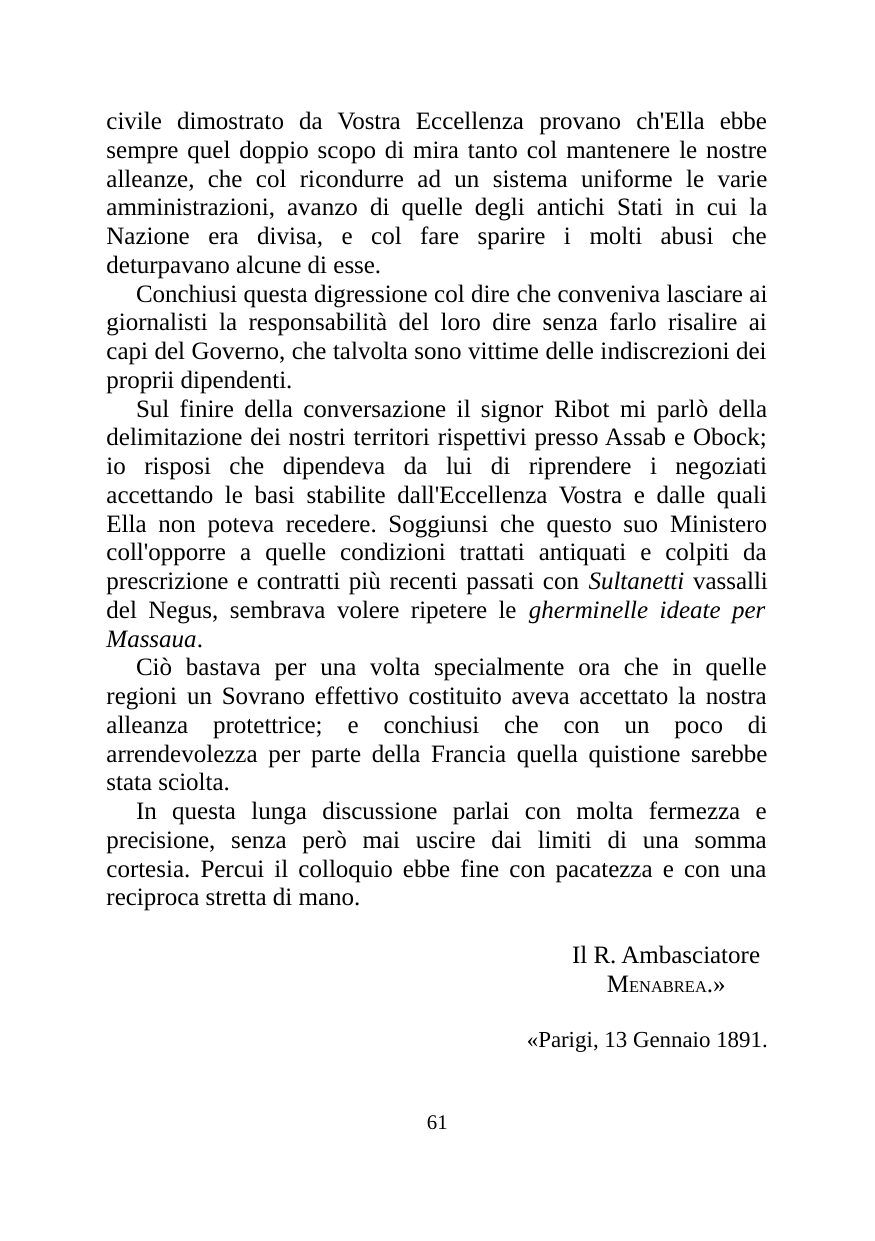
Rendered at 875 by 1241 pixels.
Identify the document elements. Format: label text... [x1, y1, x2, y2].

text Menabrea.» [564, 969, 768, 997]
text In questa lunga discussione parlai con molta fermezza e precisione, senza però mai uscire dai limiti di una somma cortesia. Percui il colloquio ebbe fine con pacatezza e con una reciproca stretta di mano. [106, 796, 768, 911]
text Ciò bastava per una volta specialmente ora che in quelle regioni un Sovrano effettivo costituito aveva accettato la nostra alleanza protettrice; e conchiusi che con un poco di arrendevolezza per parte della Francia quella quistione sarebbe stata sciolta. [106, 652, 768, 796]
text «Parigi, 13 Gennaio 1891. [106, 1026, 768, 1053]
text Il R. Ambasciatore [564, 940, 768, 969]
text Conchiusi questa digressione col dire che conveniva lasciare ai giornalisti la responsabilità del loro dire senza farlo risalire ai capi del Governo, che talvolta sono vittime delle indiscrezioni dei proprii dipendenti. [106, 279, 768, 394]
text Sul finire della conversazione il signor Ribot mi parlò della delimitazione dei nostri territori rispettivi presso Assab e Obock; io risposi che dipendeva da lui di riprendere i negoziati accettando le basi stabilite dall'Eccellenza Vostra e dalle quali Ella non poteva recedere. Soggiunsi che questo suo Ministero coll'opporre a quelle condizioni trattati antiquati e colpiti da prescrizione e contratti più recenti passati con Sultanetti vassalli del Negus, sembrava volere ripetere le gherminelle ideate per Massaua. [106, 394, 768, 652]
text civile dimostrato da Vostra Eccellenza provano ch'Ella ebbe sempre quel doppio scopo di mira tanto col mantenere le nostre alleanze, che col ricondurre ad un sistema uniforme le varie amministrazioni, avanzo di quelle degli antichi Stati in cui la Nazione era divisa, e col fare sparire i molti abusi che deturpavano alcune di esse. [106, 106, 768, 279]
